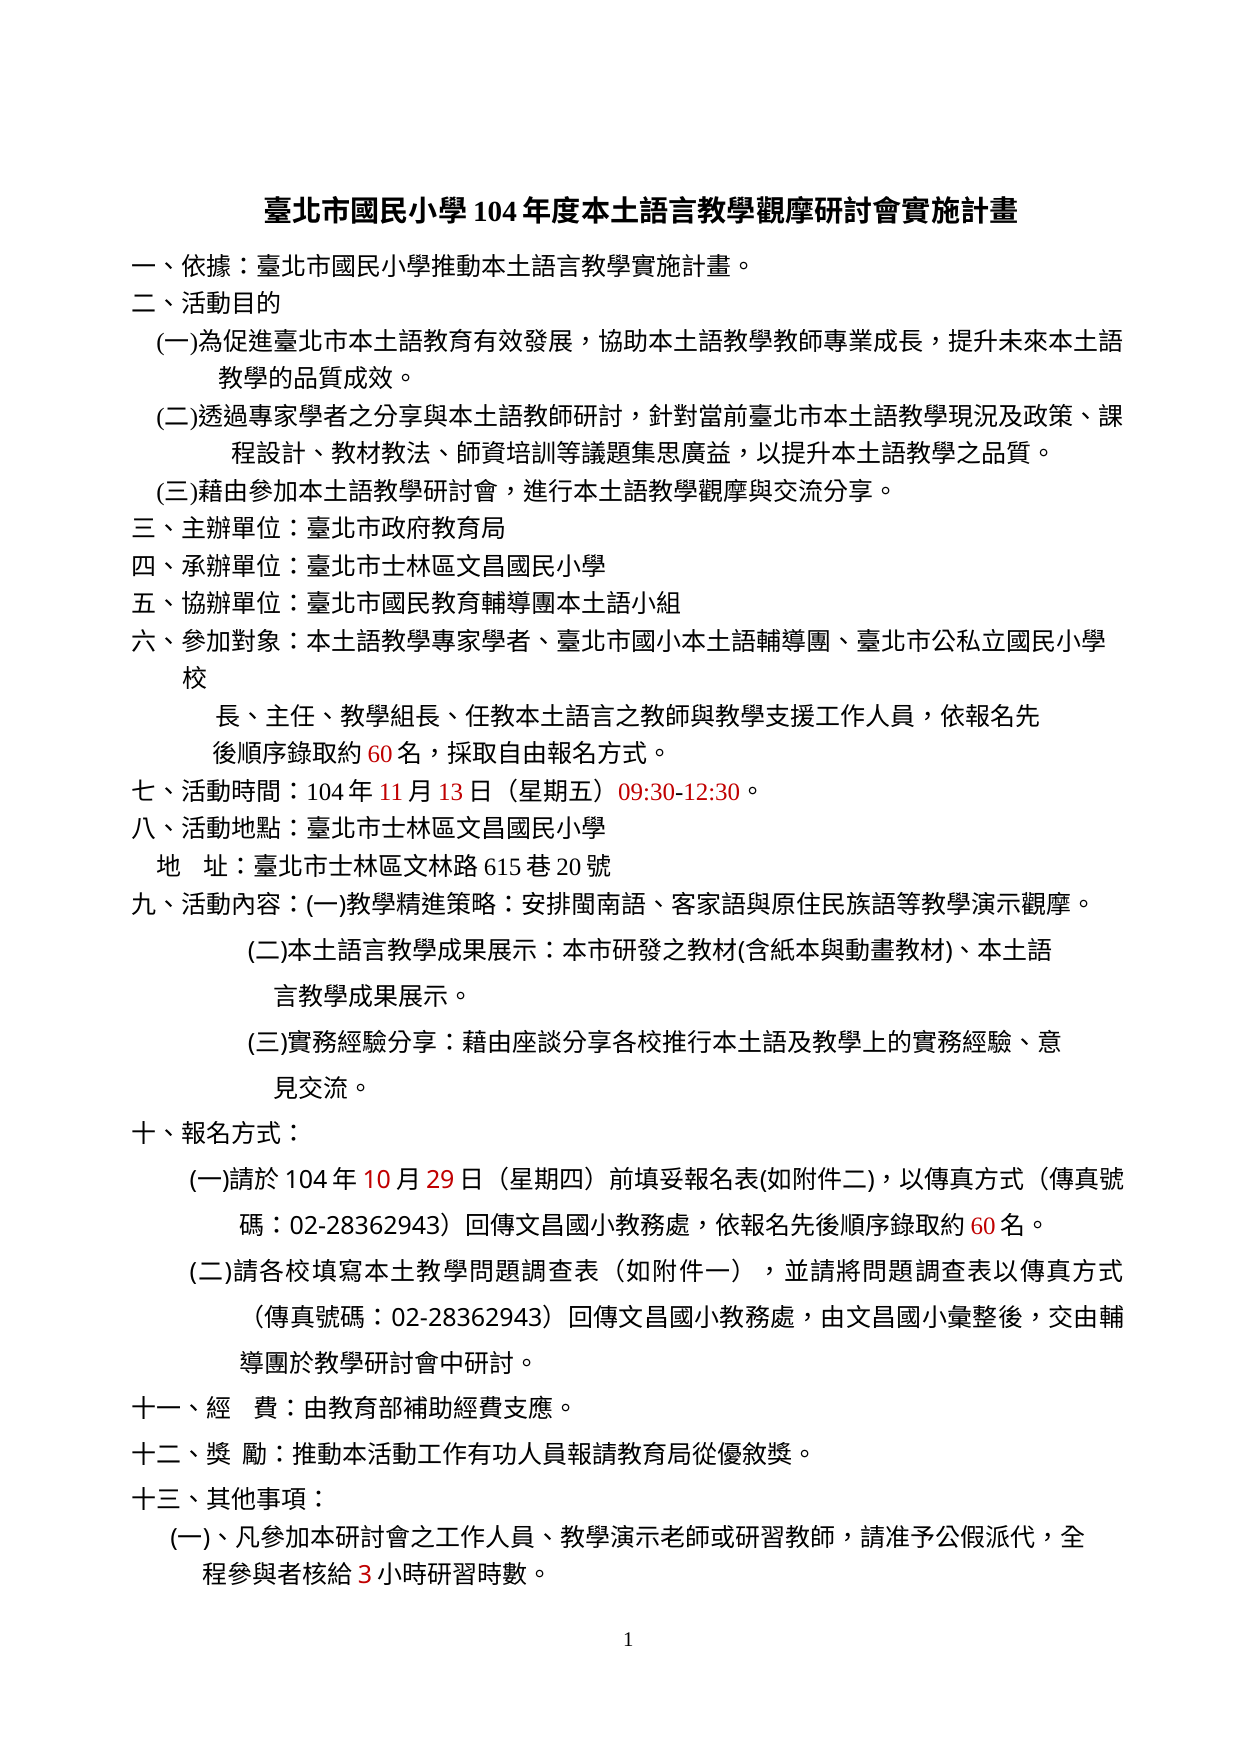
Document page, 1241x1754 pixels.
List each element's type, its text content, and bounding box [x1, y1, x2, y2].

text (三)藉由參加本土語教學研討會，進行本土語教學觀摩與交流分享。 [131, 464, 1125, 502]
text 六、參加對象：本土語教學專家學者、臺北市國小本土語輔導團、臺北市公私立國民小學校 [131, 614, 1125, 689]
text 二、活動目的 [131, 277, 1125, 314]
text (二)透過專家學者之分享與本土語教師研討，針對當前臺北市本土語教學現況及政策、課程設計、教材教法、師資培訓等議題集思廣益，以提升本土語教學之品質。 [131, 389, 1125, 464]
text 七、活動時間：104年11月13日（星期五）09:30-12:30。 [131, 764, 1125, 802]
text 十、報名方式： [131, 1106, 1125, 1152]
text 四、承辦單位：臺北市士林區文昌國民小學 [131, 539, 1125, 577]
subtitle 臺北市國民小學104年度本土語言教學觀摩研討會實施計畫 [156, 164, 1125, 239]
text (一)為促進臺北市本土語教育有效發展，協助本土語教學教師專業成長，提升未來本土語教學的品質成效。 [131, 314, 1125, 389]
text 五、協辦單位：臺北市國民教育輔導團本土語小組 [131, 577, 1125, 614]
text 見交流。 [189, 1060, 1125, 1106]
text 言教學成果展示。 [189, 969, 1125, 1014]
text 地 址：臺北市士林區文林路615巷20號 [131, 839, 1125, 877]
text 一、依據：臺北市國民小學推動本土語言教學實施計畫。 [131, 239, 1125, 277]
text 程參與者核給3小時研習時數。 [131, 1548, 1125, 1585]
text (二)本土語言教學成果展示：本市研發之教材(含紙本與動畫教材)、本土語 [189, 923, 1125, 969]
text 長、主任、教學組長、任教本土語言之教師與教學支援工作人員，依報名先 [131, 689, 1125, 727]
text 後順序錄取約60名，採取自由報名方式。 [131, 727, 1125, 764]
text (二)請各校填寫本土教學問題調查表（如附件一），並請將問題調查表以傳真方式（傳真號碼：02-28362943）回傳文昌國小教務處，由文昌國小彙整後，交由輔導團於教學研討會中研討。 [189, 1244, 1125, 1381]
text 三、主辦單位：臺北市政府教育局 [131, 502, 1125, 539]
text 八、活動地點：臺北市士林區文昌國民小學 [131, 802, 1125, 839]
text (一)請於104年10月29日（星期四）前填妥報名表(如附件二)，以傳真方式（傳真號碼：02-28362943）回傳文昌國小教務處，依報名先後順序錄取約60名。 [189, 1152, 1125, 1244]
text 十三、其他事項： [131, 1473, 1125, 1510]
text (一)、凡參加本研討會之工作人員、教學演示老師或研習教師，請准予公假派代，全 [131, 1510, 1125, 1548]
text 十二、獎 勵：推動本活動工作有功人員報請教育局從優敘獎。 [131, 1427, 1125, 1473]
text (三)實務經驗分享：藉由座談分享各校推行本土語及教學上的實務經驗、意 [189, 1014, 1125, 1060]
text 十一、經 費：由教育部補助經費支應。 [131, 1381, 1125, 1427]
text 九、活動內容：(一)教學精進策略：安排閩南語、客家語與原住民族語等教學演示觀摩。 [131, 877, 1125, 923]
